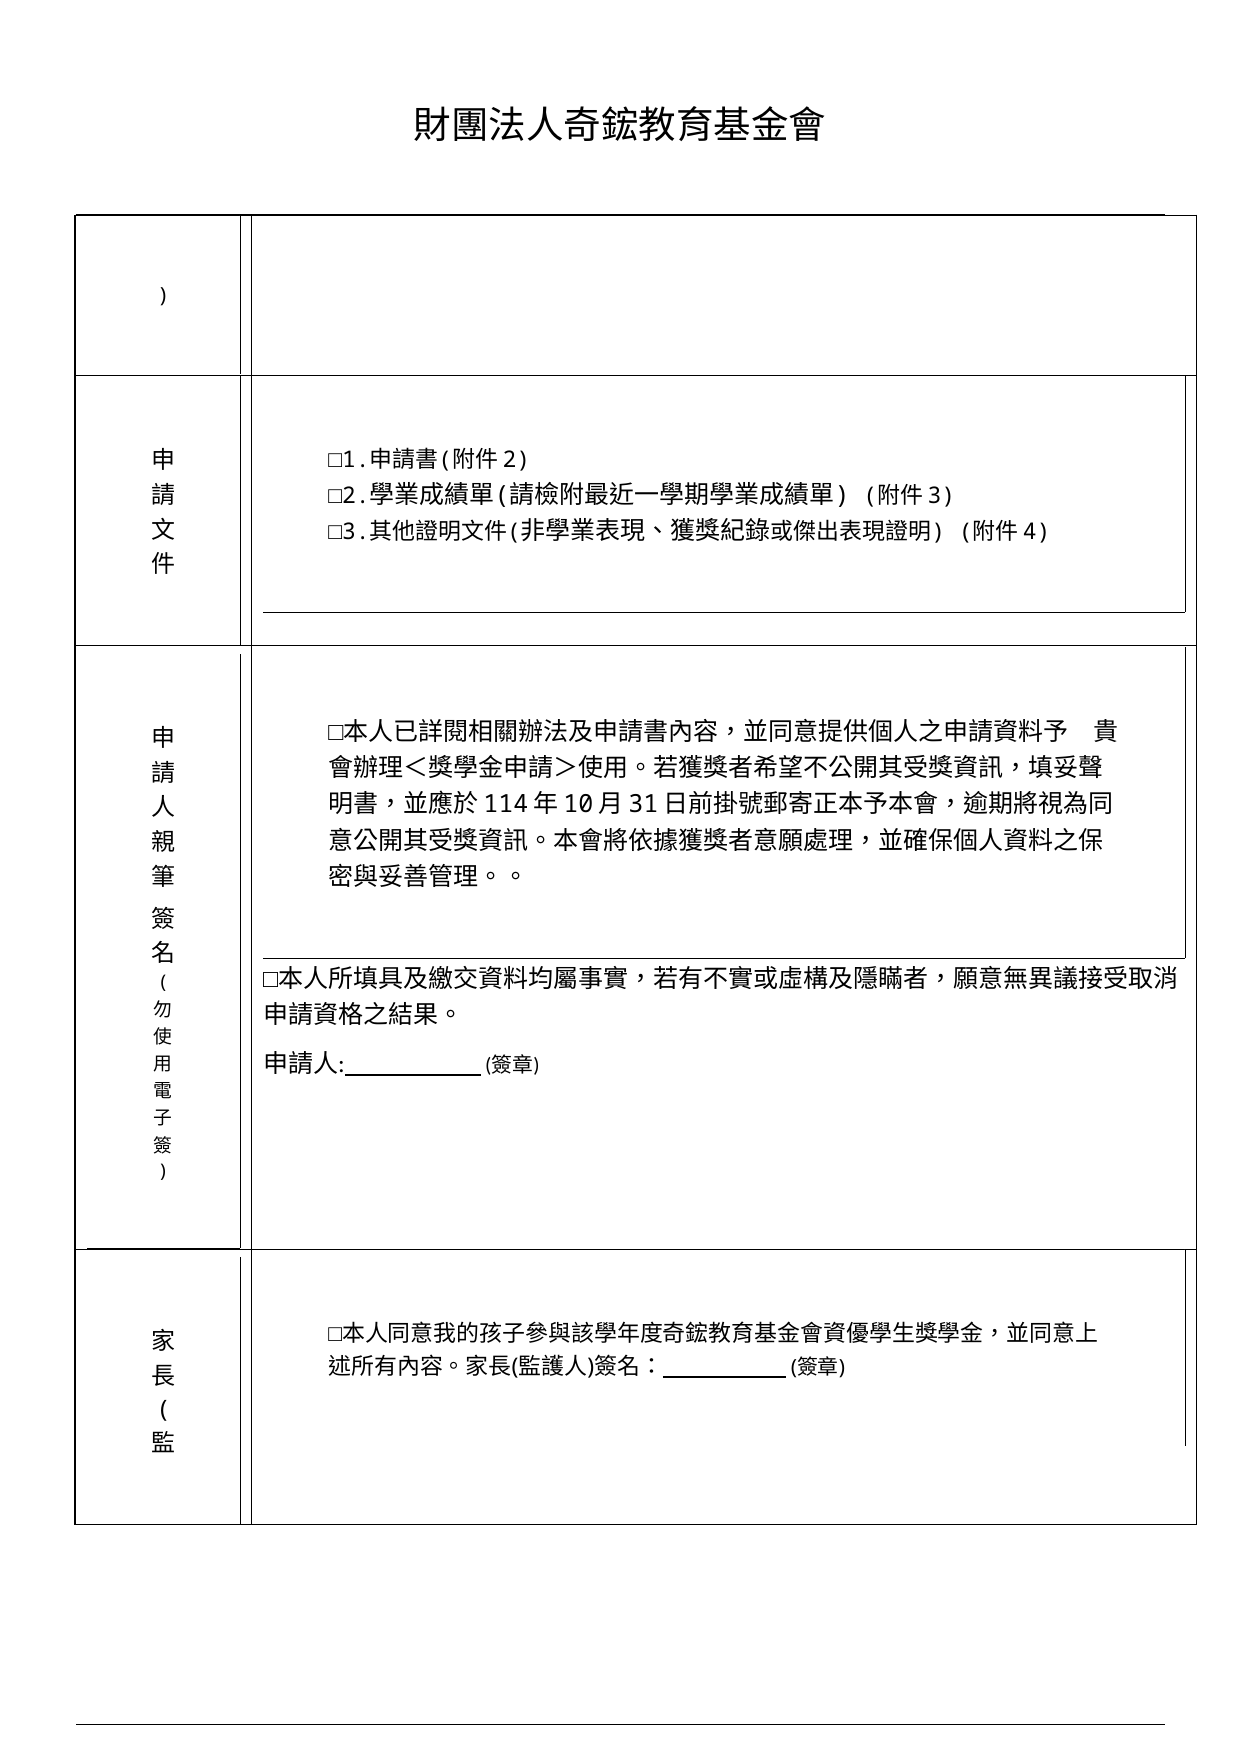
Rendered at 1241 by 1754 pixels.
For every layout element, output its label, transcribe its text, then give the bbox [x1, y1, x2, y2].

table_cell [76, 216, 86, 375]
table_cell 家長(監 [76, 1250, 251, 1524]
table_cell [241, 376, 251, 645]
table_cell 申請人親筆 簽名 (勿使用電子簽) [76, 646, 251, 1248]
table_cell [240, 216, 251, 375]
table_cell [252, 216, 1196, 375]
table_cell 申請文件 [87, 377, 239, 644]
table_cell ) [87, 217, 239, 374]
table_cell [76, 376, 86, 645]
table_cell □本人已詳閱相關辦法及申請書內容，並同意提供個人之申請資料予 貴會辦理＜獎學金申請＞使用。若獲獎者希望不公開其受獎資訊，填妥聲明書，並應於114年10月31日前掛號郵寄正本予本會，逾期將視為同意公開其受獎資訊。本會將依據獲獎者意願處理，並確保個人資料之保密與妥善管理。。 □本人所填具及繳交資料均屬事實，若有不實或虛構及隱瞞者，願意無異議接受取消申請資格之結果。 申請人: (簽章) [252, 646, 1196, 1248]
table_cell □本人同意我的孩子參與該學年度奇鋐教育基金會資優學生獎學金，並同意上述所有內容。家長(監護人)簽名： (簽章) [252, 1250, 1196, 1524]
table_cell □1.申請書(附件2) □2.學業成績單(請檢附最近一學期學業成績單) (附件3) □3.其他證明文件(非學業表現、獲獎紀錄或傑出表現證明) (附件4) [252, 376, 1196, 645]
